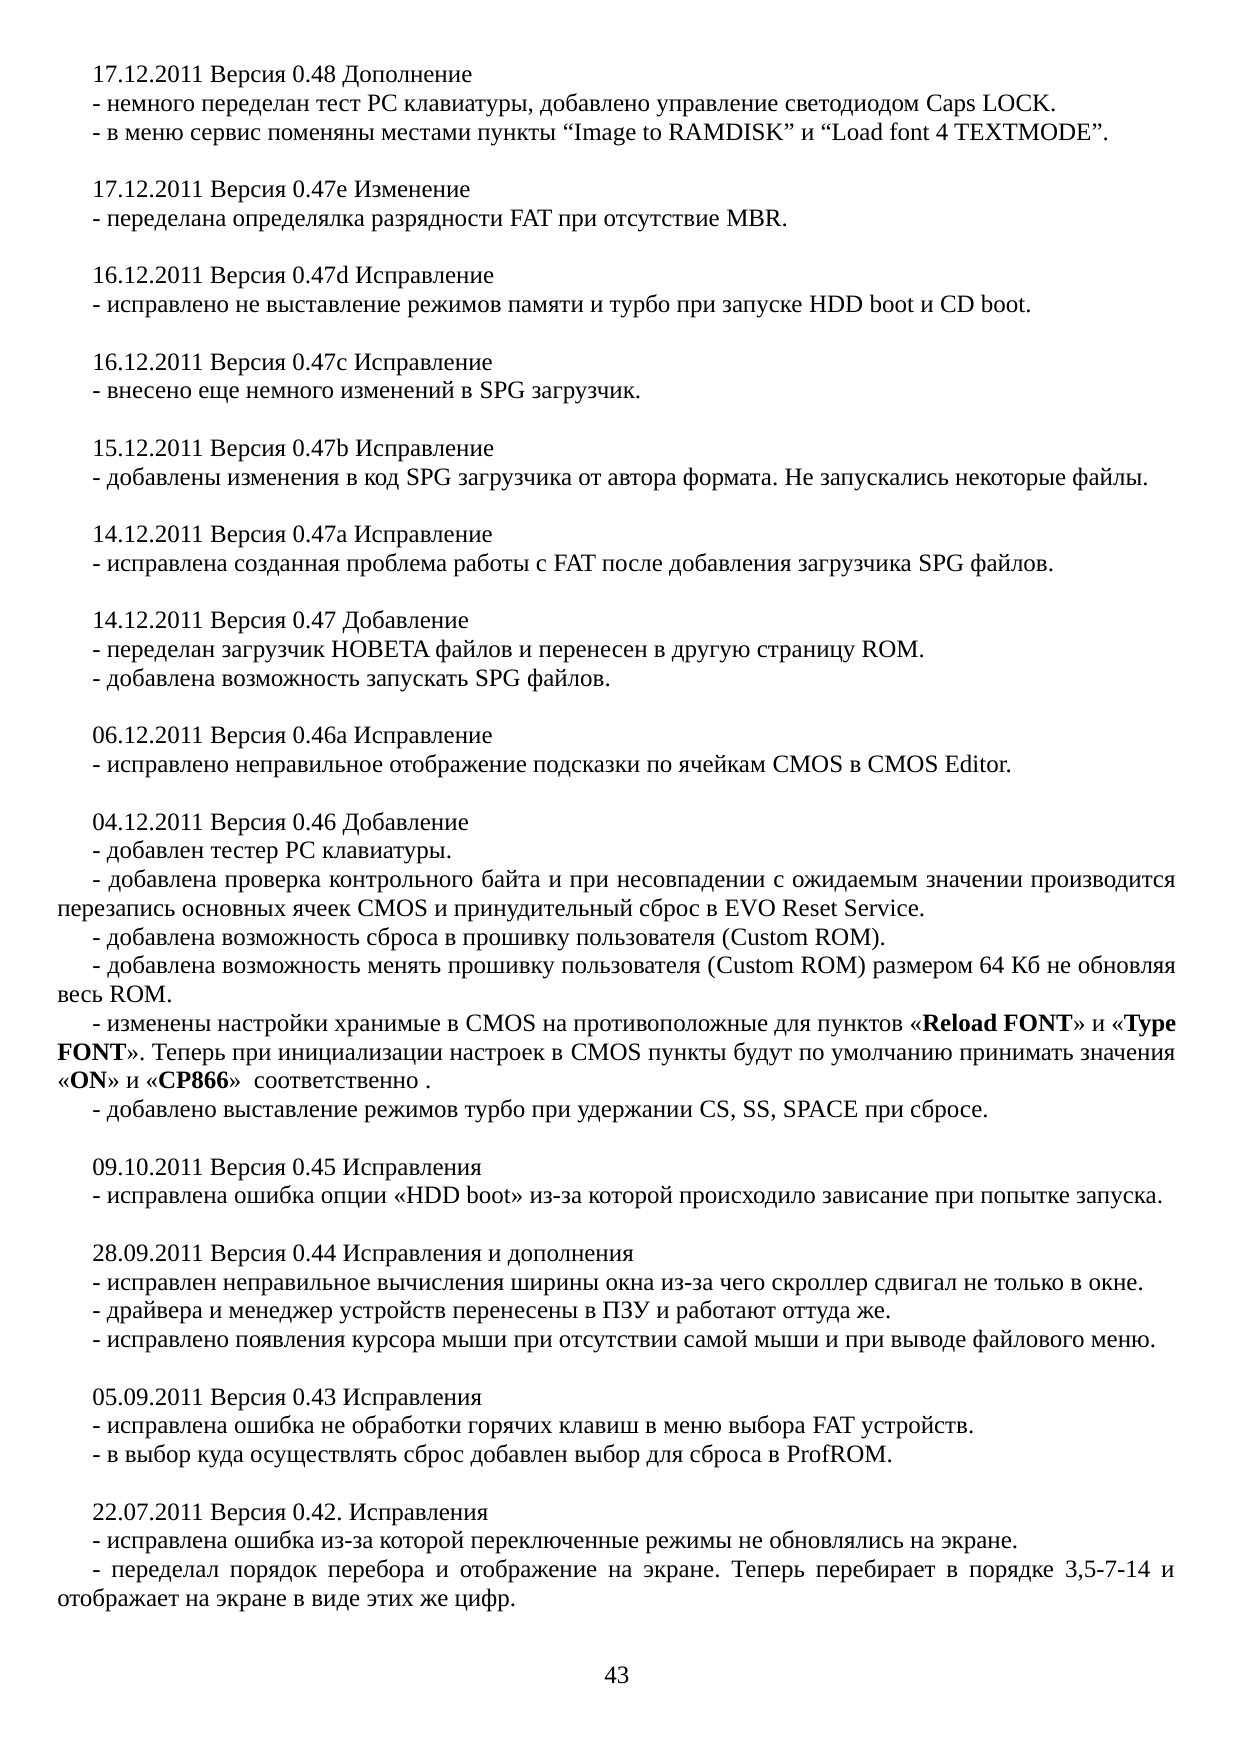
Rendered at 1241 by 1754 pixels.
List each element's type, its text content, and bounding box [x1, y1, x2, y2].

text - в выбор куда осуществлять сброс добавлен выбор для сброса в ProfROM. [57, 1439, 1176, 1468]
text - переделан загрузчик HOBETA файлов и перенесен в другую страницу ROM. [57, 634, 1176, 663]
text - исправлено не выставление режимов памяти и турбо при запуске HDD boot и CD boot. [57, 289, 1176, 318]
text - исправлено неправильное отображение подсказки по ячейкам CMOS в CMOS Editor. [57, 749, 1176, 778]
text 16.12.2011 Версия 0.47d Исправление [57, 261, 1176, 289]
text - добавлена возможность сброса в прошивку пользователя (Custom ROM). [57, 922, 1176, 951]
text 05.09.2011 Версия 0.43 Исправления [57, 1382, 1176, 1411]
text - добавлены изменения в код SPG загрузчика от автора формата. Не запускались некоторые файлы. [57, 462, 1176, 491]
text - исправлен неправильное вычисления ширины окна из-за чего скроллер сдвигал не только в окне. [57, 1267, 1176, 1296]
text 15.12.2011 Версия 0.47b Исправление [57, 433, 1176, 462]
text 09.10.2011 Версия 0.45 Исправления [57, 1152, 1176, 1181]
text - в меню сервис поменяны местами пункты “Image to RAMDISK” и “Load font 4 TEXTMODE”. [57, 117, 1176, 146]
text - добавлен тестер PC клавиатуры. [57, 836, 1176, 864]
text - немного переделан тест PC клавиатуры, добавлено управление светодиодом Caps LOCK. [57, 88, 1176, 117]
text - переделана определялка разрядности FAT при отсутствие MBR. [57, 203, 1176, 232]
text - добавлена возможность менять прошивку пользователя (Custom ROM) размером 64 Кб не обновляя весь ROM. [57, 951, 1176, 1008]
text - исправлена ошибка опции «HDD boot» из-за которой происходило зависание при попытке запуска. [57, 1181, 1176, 1209]
text 04.12.2011 Версия 0.46 Добавление [57, 807, 1176, 836]
text 17.12.2011 Версия 0.48 Дополнение [57, 59, 1176, 88]
text 06.12.2011 Версия 0.46а Исправление [57, 721, 1176, 749]
text - драйвера и менеджер устройств перенесены в ПЗУ и работают оттуда же. [57, 1296, 1176, 1324]
text 14.12.2011 Версия 0.47a Исправление [57, 519, 1176, 548]
text - добавлена проверка контрольного байта и при несовпадении с ожидаемым значении производится перезапись основных ячеек CMOS и принудительный сброс в EVO Reset Service. [57, 864, 1176, 922]
text - добавлена возможность запускать SPG файлов. [57, 663, 1176, 692]
text 22.07.2011 Версия 0.42. Исправления [57, 1497, 1176, 1526]
text 17.12.2011 Версия 0.47e Изменение [57, 174, 1176, 203]
text 28.09.2011 Версия 0.44 Исправления и дополнения [57, 1238, 1176, 1267]
text - добавлено выставление режимов турбо при удержании CS, SS, SPACE при сбросе. [57, 1094, 1176, 1123]
text 14.12.2011 Версия 0.47 Добавление [57, 606, 1176, 634]
text - изменены настройки хранимые в CMOS на противоположные для пунктов «Reload FONT» и «Type FONT». Теперь при инициализации настроек в CMOS пункты будут по умолчанию принимать значения «ON» и «CP866» соответственно . [57, 1008, 1176, 1094]
text - переделал порядок перебора и отображение на экране. Теперь перебирает в порядке 3,5-7-14 и отображает на экране в виде этих же цифр. [57, 1554, 1176, 1612]
text - исправлена ошибка не обработки горячих клавиш в меню выбора FAT устройств. [57, 1411, 1176, 1439]
text - исправлено появления курсора мыши при отсутствии самой мыши и при выводе файлового меню. [57, 1324, 1176, 1353]
text - исправлена созданная проблема работы с FAT после добавления загрузчика SPG файлов. [57, 548, 1176, 577]
text - исправлена ошибка из-за которой переключенные режимы не обновлялись на экране. [57, 1526, 1176, 1554]
text - внесено еще немного изменений в SPG загрузчик. [57, 376, 1176, 404]
text 16.12.2011 Версия 0.47c Исправление [57, 347, 1176, 376]
